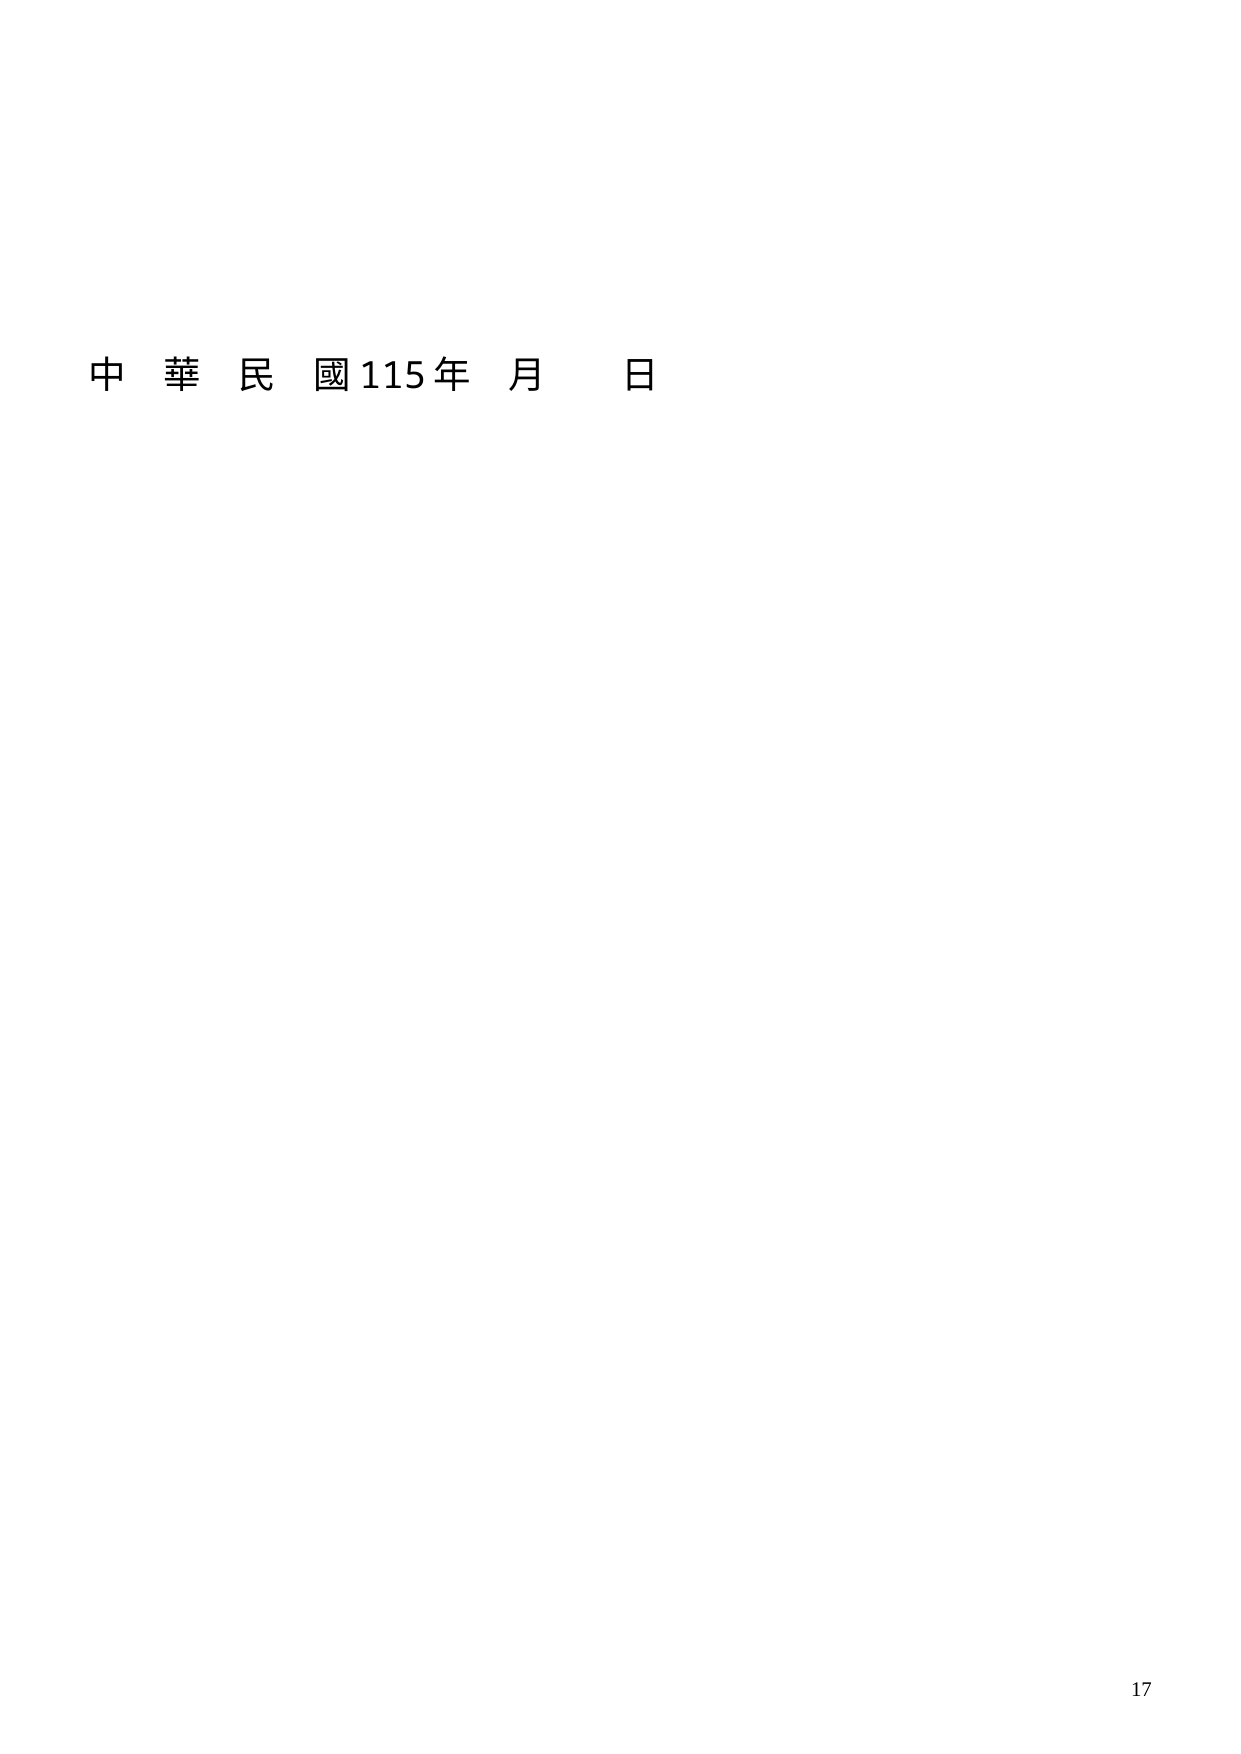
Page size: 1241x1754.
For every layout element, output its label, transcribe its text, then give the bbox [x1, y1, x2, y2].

text 中 華 民 國115年 月 日 [89, 364, 1152, 395]
